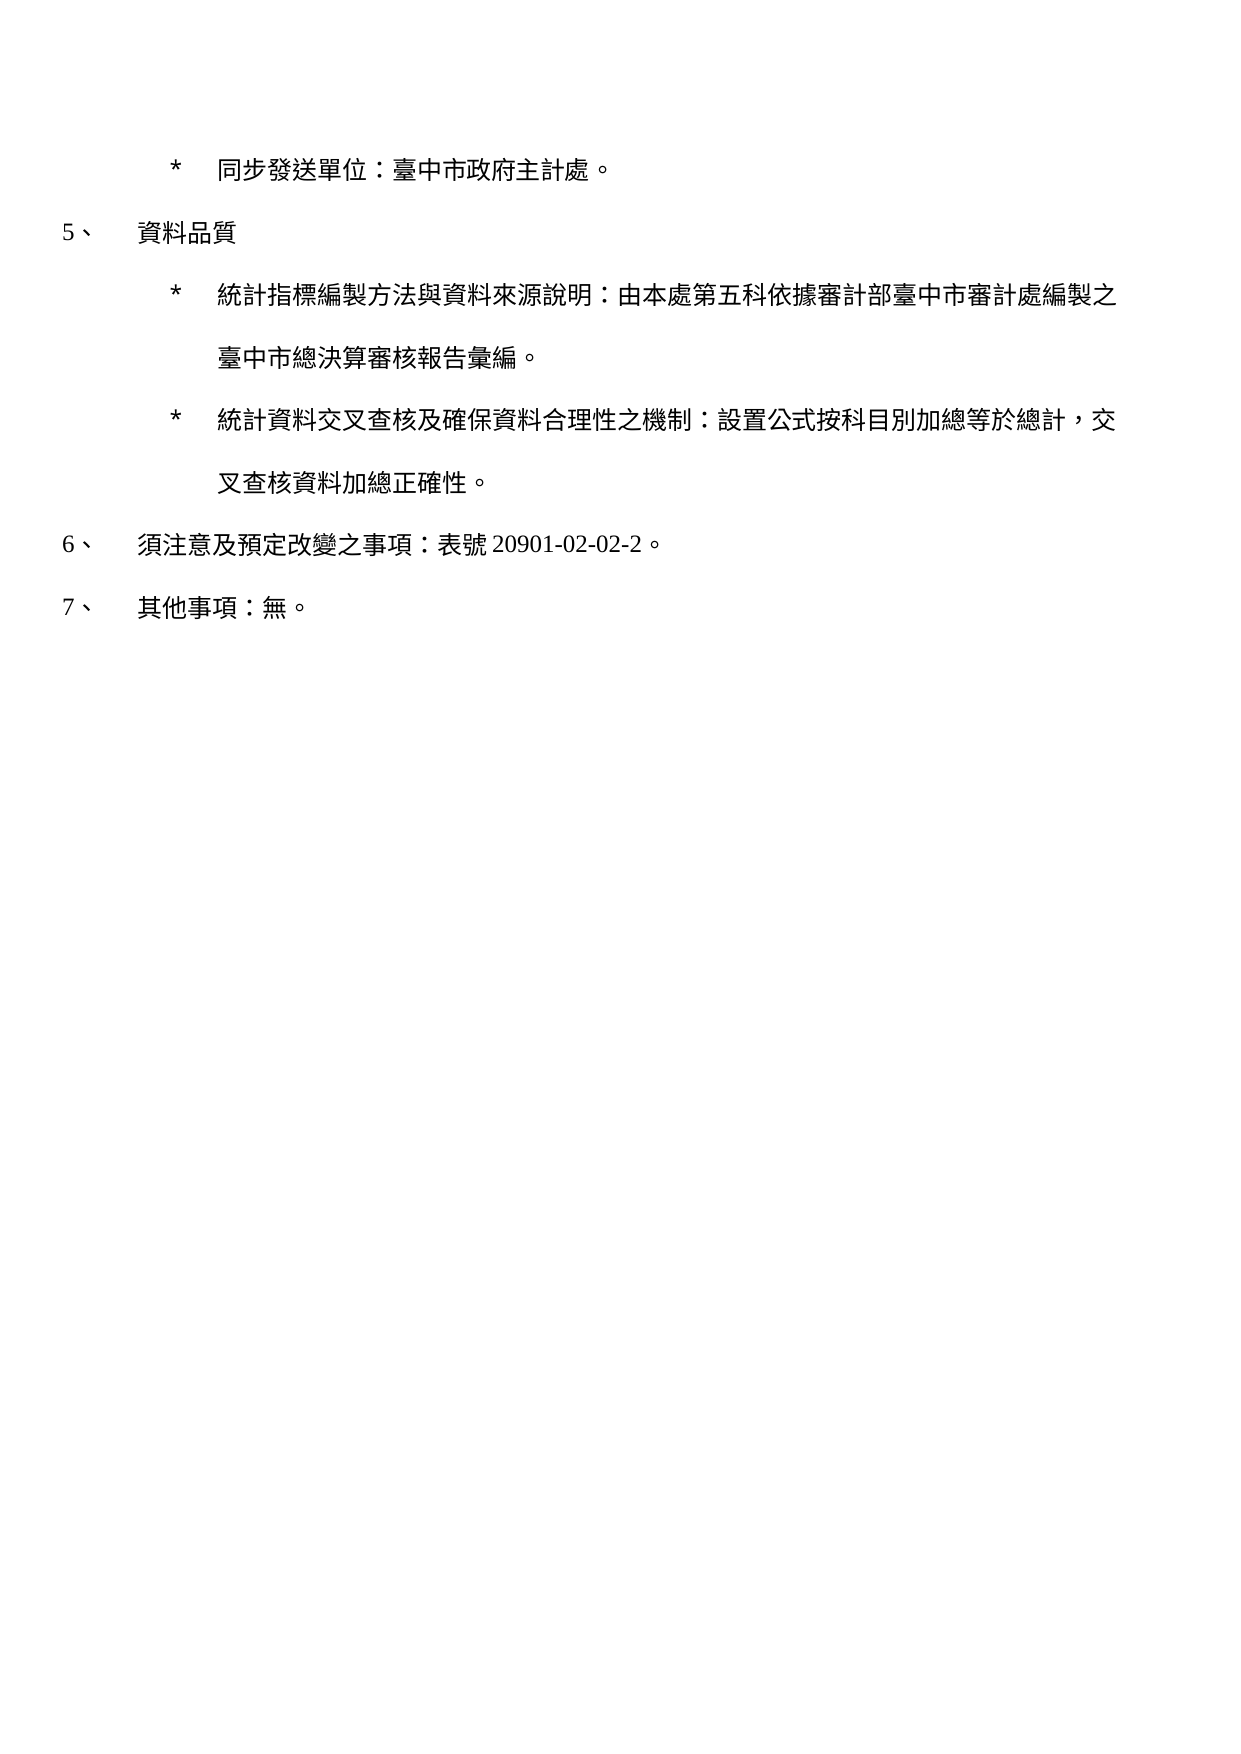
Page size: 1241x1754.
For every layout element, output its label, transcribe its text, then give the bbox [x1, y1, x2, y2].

list 資料品質 [62, 189, 1122, 252]
list 統計資料交叉查核及確保資料合理性之機制：設置公式按科目別加總等於總計，交叉查核資料加總正確性。 [168, 377, 1122, 502]
list 須注意及預定改變之事項：表號20901-02-02-2。 [62, 502, 1122, 564]
list 同步發送單位：臺中市政府主計處。 [168, 127, 1122, 189]
list 統計指標編製方法與資料來源說明：由本處第五科依據審計部臺中市審計處編製之臺中市總決算審核報告彙編。 [168, 252, 1122, 377]
list 其他事項：無。 [62, 564, 1122, 627]
